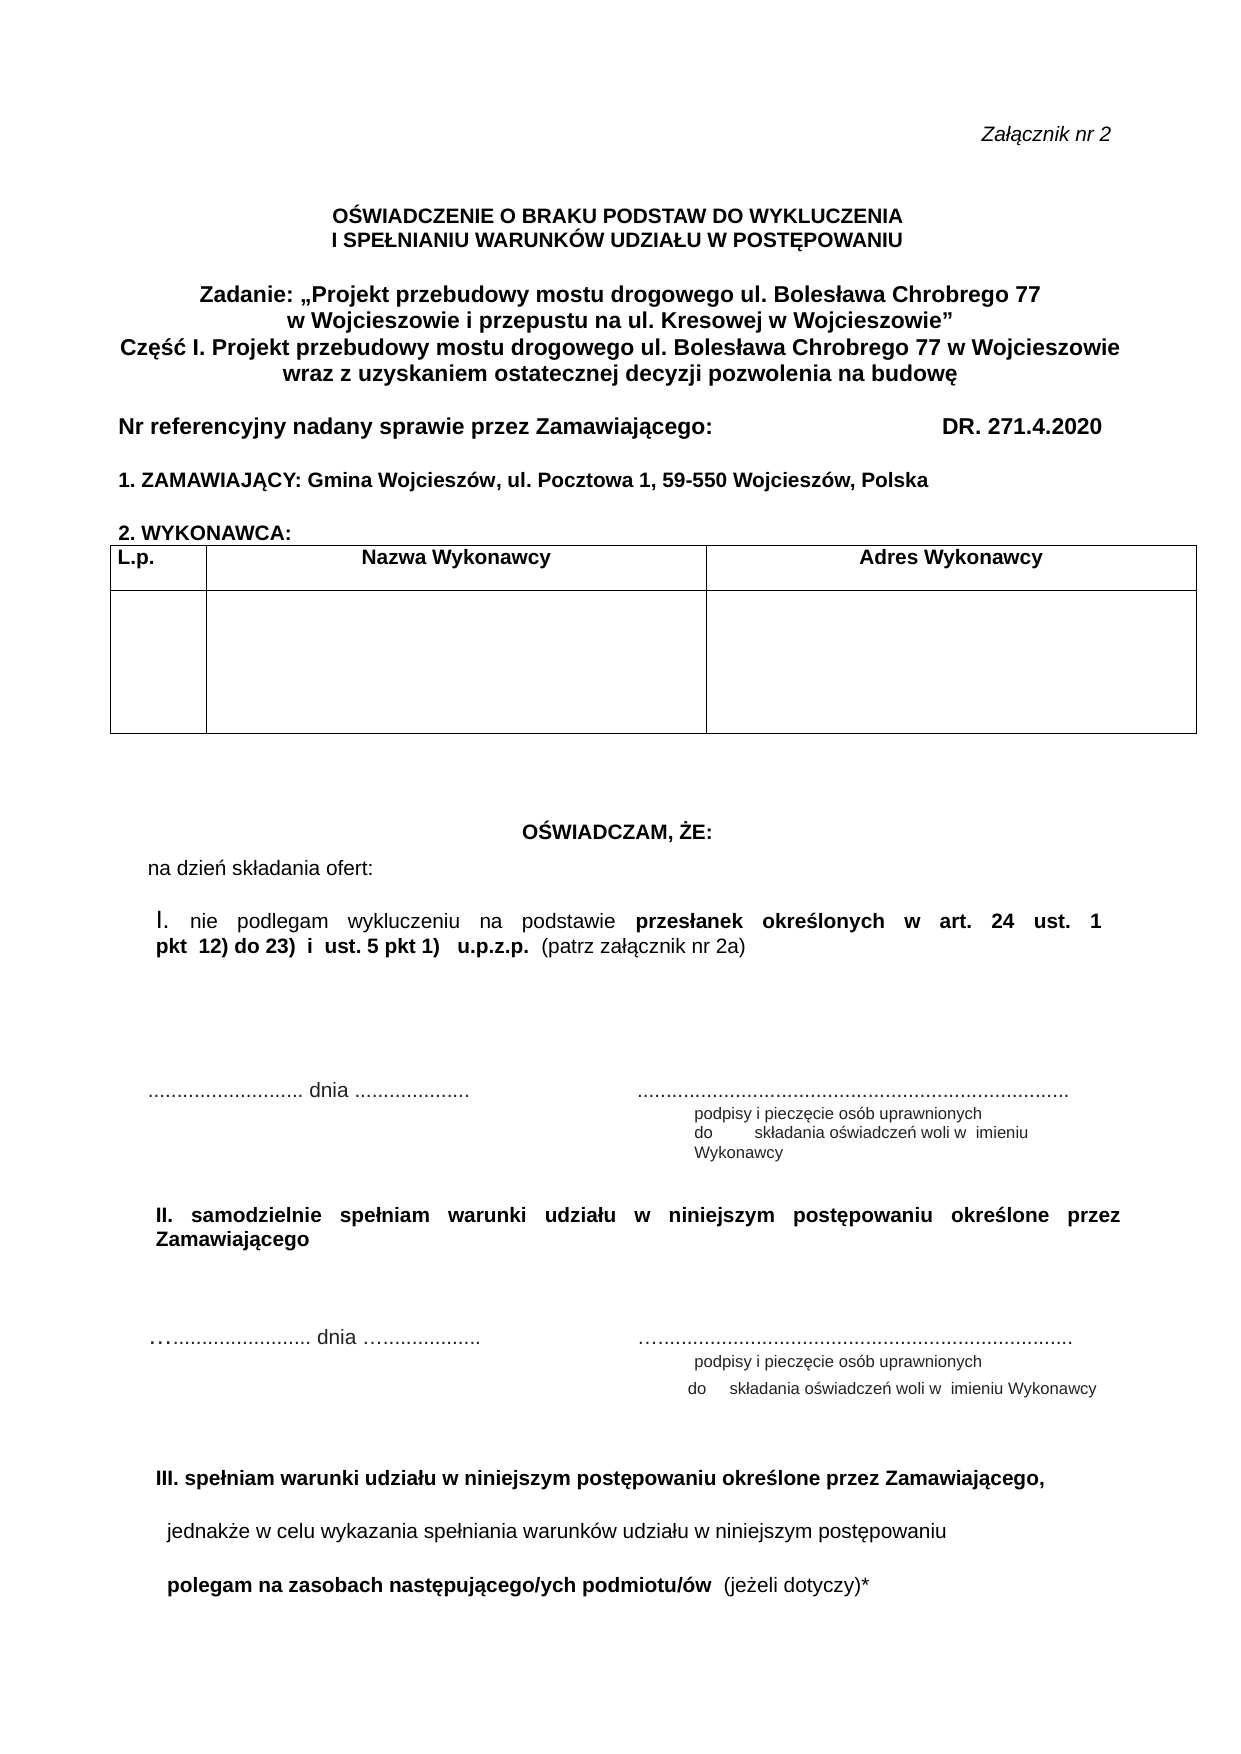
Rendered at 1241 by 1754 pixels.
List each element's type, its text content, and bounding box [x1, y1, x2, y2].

text Nr referencyjny nadany sprawie przez Zamawiającego: DR. 271.4.2020 [118, 413, 1122, 439]
text Część I. Projekt przebudowy mostu drogowego ul. Bolesława Chrobrego 77 w Wojcieszowie wraz z uzyskaniem ostatecznej decyzji pozwolenia na budowę [118, 334, 1122, 386]
text 1. ZAMAWIAJĄCY: Gmina Wojcieszów, ul. Pocztowa 1, 59-550 Wojcieszów, Polska [118, 468, 1122, 492]
text …........................ dnia …................. …........................................................................ [148, 1321, 1122, 1349]
text I SPEŁNIANIU WARUNKÓW UDZIAŁU W POSTĘPOWANIU [118, 228, 1122, 252]
text podpisy i pieczęcie osób uprawnionych [118, 1349, 1122, 1371]
text OŚWIADCZENIE O BRAKU PODSTAW DO WYKLUCZENIA [118, 204, 1122, 228]
text 2. WYKONAWCA: [118, 521, 1122, 544]
text I. nie podlegam wykluczeniu na podstawie przesłanek określonych w art. 24 ust. 1 pkt 12) do 23) i ust. 5 pkt 1) u.p.z.p. (patrz załącznik nr 2a) [156, 905, 1122, 958]
table_header Nazwa Wykonawcy [207, 546, 706, 589]
table_header L.p. [111, 546, 206, 589]
text podpisy i pieczęcie osób uprawnionych [118, 1102, 1122, 1123]
table_header Adres Wykonawcy [707, 546, 1196, 589]
text Zadanie: „Projekt przebudowy mostu drogowego ul. Bolesława Chrobrego 77 w Wojcieszowie i przepustu na ul. Kresowej w Wojcieszowie” [118, 281, 1122, 334]
table_cell [111, 591, 206, 733]
text III. spełniam warunki udziału w niniejszym postępowaniu określone przez Zamawiającego, [156, 1466, 1122, 1490]
text Załącznik nr 2 [118, 118, 1122, 147]
text na dzień składania ofert: [148, 856, 1122, 880]
text OŚWIADCZAM, ŻE: [118, 820, 1122, 844]
table_cell [207, 591, 706, 733]
text ........................... dnia .................... ........................................................................... [148, 1078, 1122, 1102]
text jednakże w celu wykazania spełniania warunków udziału w niniejszym postępowaniu [118, 1515, 1122, 1544]
text do składania oświadczeń woli w imieniu Wykonawcy [118, 1371, 1122, 1400]
table_cell [707, 591, 1196, 733]
text do składania oświadczeń woli w imieniu Wykonawcy [118, 1123, 1122, 1162]
text II. samodzielnie spełniam warunki udziału w niniejszym postępowaniu określone przez Zamawiającego [156, 1203, 1122, 1251]
text polegam na zasobach następującego/ych podmiotu/ów (jeżeli dotyczy)* [118, 1569, 1122, 1598]
